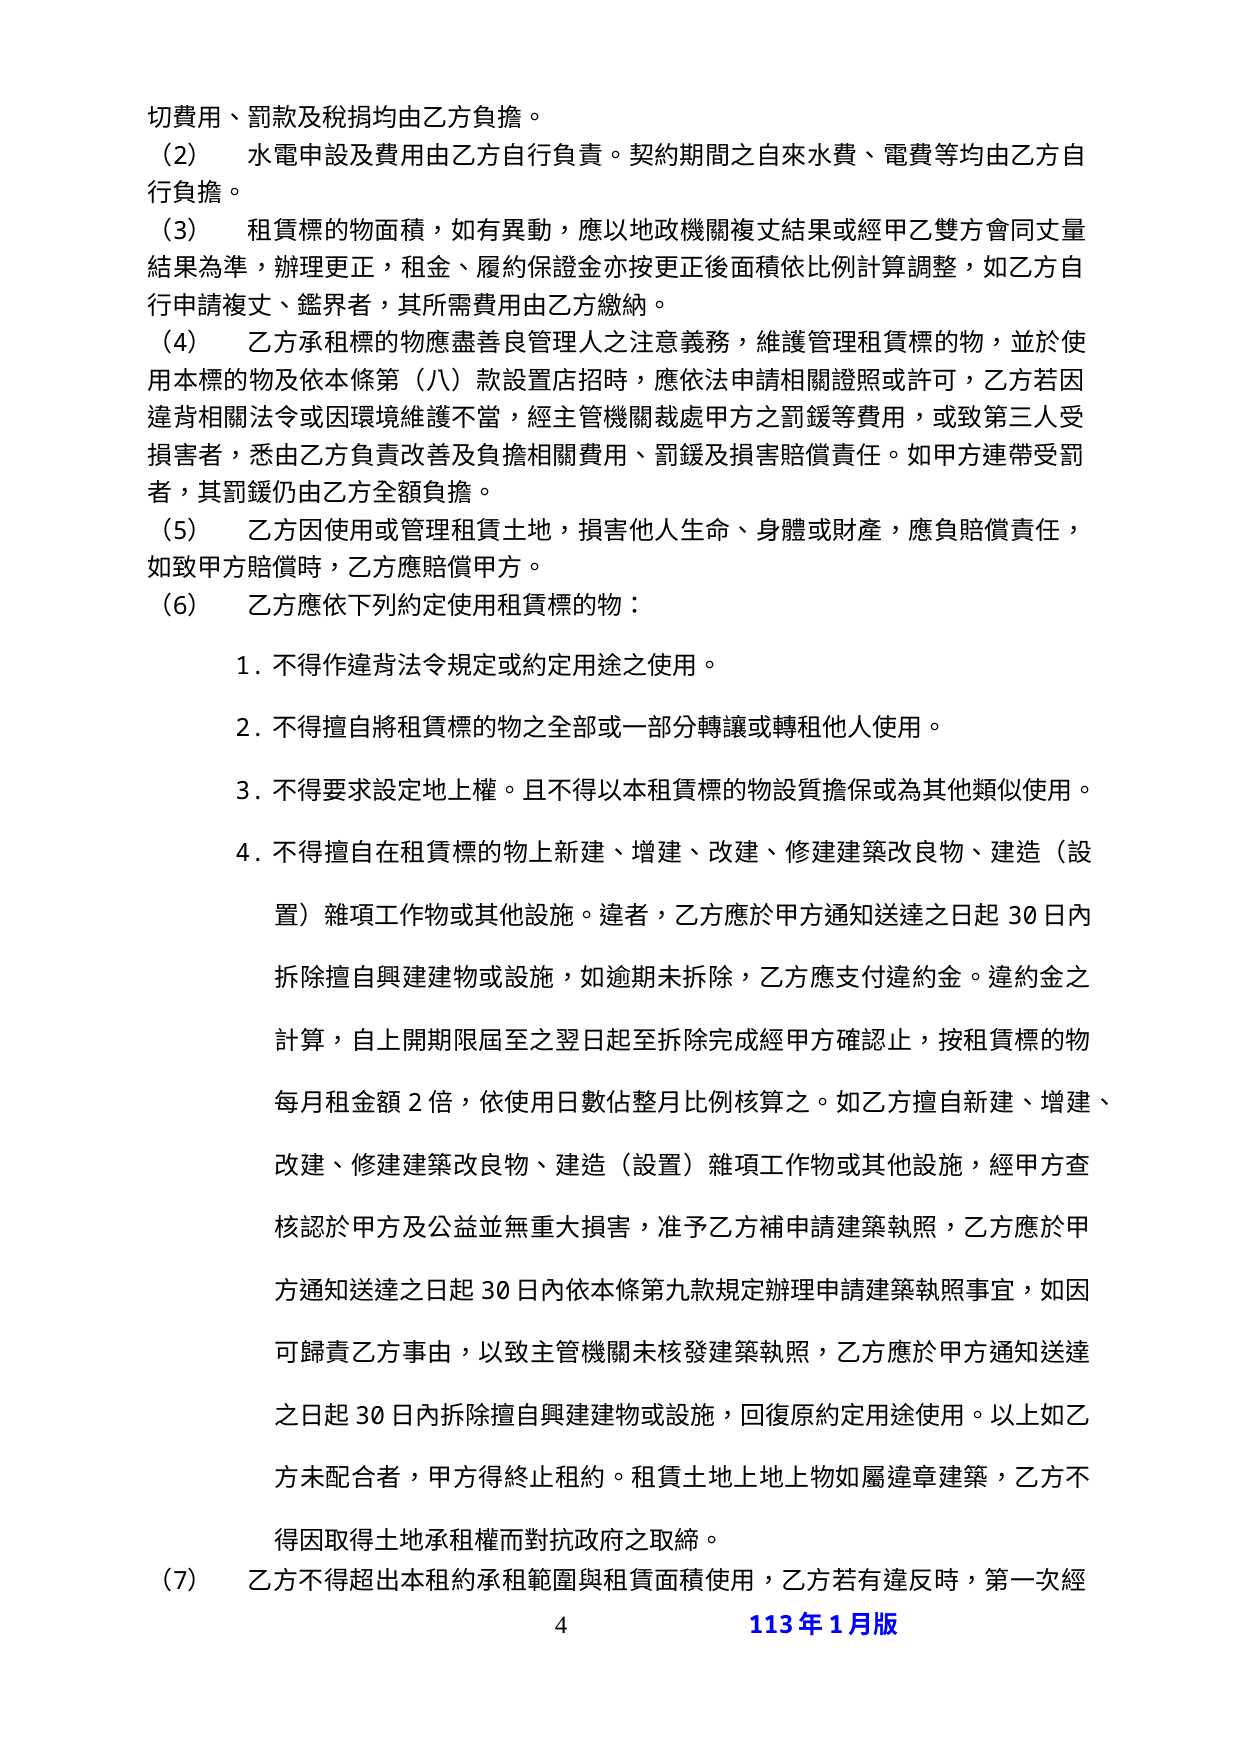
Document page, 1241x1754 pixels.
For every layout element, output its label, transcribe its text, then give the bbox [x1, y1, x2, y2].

list 不得擅自在租賃標的物上新建、增建、改建、修建建築改良物、建造（設置）雜項工作物或其他設施。違者，乙方應於甲方通知送達之日起30日內拆除擅自興建建物或設施，如逾期未拆除，乙方應支付違約金。違約金之計算，自上開期限屆至之翌日起至拆除完成經甲方確認止，按租賃標的物每月租金額2倍，依使用日數佔整月比例核算之。如乙方擅自新建、增建、改建、修建建築改良物、建造（設置）雜項工作物或其他設施，經甲方查核認於甲方及公益並無重大損害，准予乙方補申請建築執照，乙方應於甲方通知送達之日起30日內依本條第九款規定辦理申請建築執照事宜，如因可歸責乙方事由，以致主管機關未核發建築執照，乙方應於甲方通知送達之日起30日內拆除擅自興建建物或設施，回復原約定用途使用。以上如乙方未配合者，甲方得終止租約。租賃土地上地上物如屬違章建築，乙方不得因取得土地承租權而對抗政府之取締。 [235, 809, 1092, 1559]
list 水電申設及費用由乙方自行負責。契約期間之自來水費、電費等均由乙方自行負擔。 [148, 134, 1087, 209]
list 乙方應依下列約定使用租賃標的物： [148, 584, 1087, 622]
list 切費用、罰款及稅捐均由乙方負擔。 [148, 97, 1087, 134]
list 不得要求設定地上權。且不得以本租賃標的物設質擔保或為其他類似使用。 [235, 747, 1092, 809]
list 不得擅自將租賃標的物之全部或一部分轉讓或轉租他人使用。 [235, 684, 1092, 747]
list 乙方不得超出本租約承租範圍與租賃面積使用，乙方若有違反時，第一次經 [148, 1559, 1087, 1597]
list 租賃標的物面積，如有異動，應以地政機關複丈結果或經甲乙雙方會同丈量結果為準，辦理更正，租金、履約保證金亦按更正後面積依比例計算調整，如乙方自行申請複丈、鑑界者，其所需費用由乙方繳納。 [148, 209, 1087, 322]
list 乙方承租標的物應盡善良管理人之注意義務，維護管理租賃標的物，並於使用本標的物及依本條第（八）款設置店招時，應依法申請相關證照或許可，乙方若因違背相關法令或因環境維護不當，經主管機關裁處甲方之罰鍰等費用，或致第三人受損害者，悉由乙方負責改善及負擔相關費用、罰鍰及損害賠償責任。如甲方連帶受罰者，其罰鍰仍由乙方全額負擔。 [148, 322, 1087, 509]
list 乙方因使用或管理租賃土地，損害他人生命、身體或財產，應負賠償責任，如致甲方賠償時，乙方應賠償甲方。 [148, 509, 1087, 584]
list 不得作違背法令規定或約定用途之使用。 [235, 622, 1092, 684]
